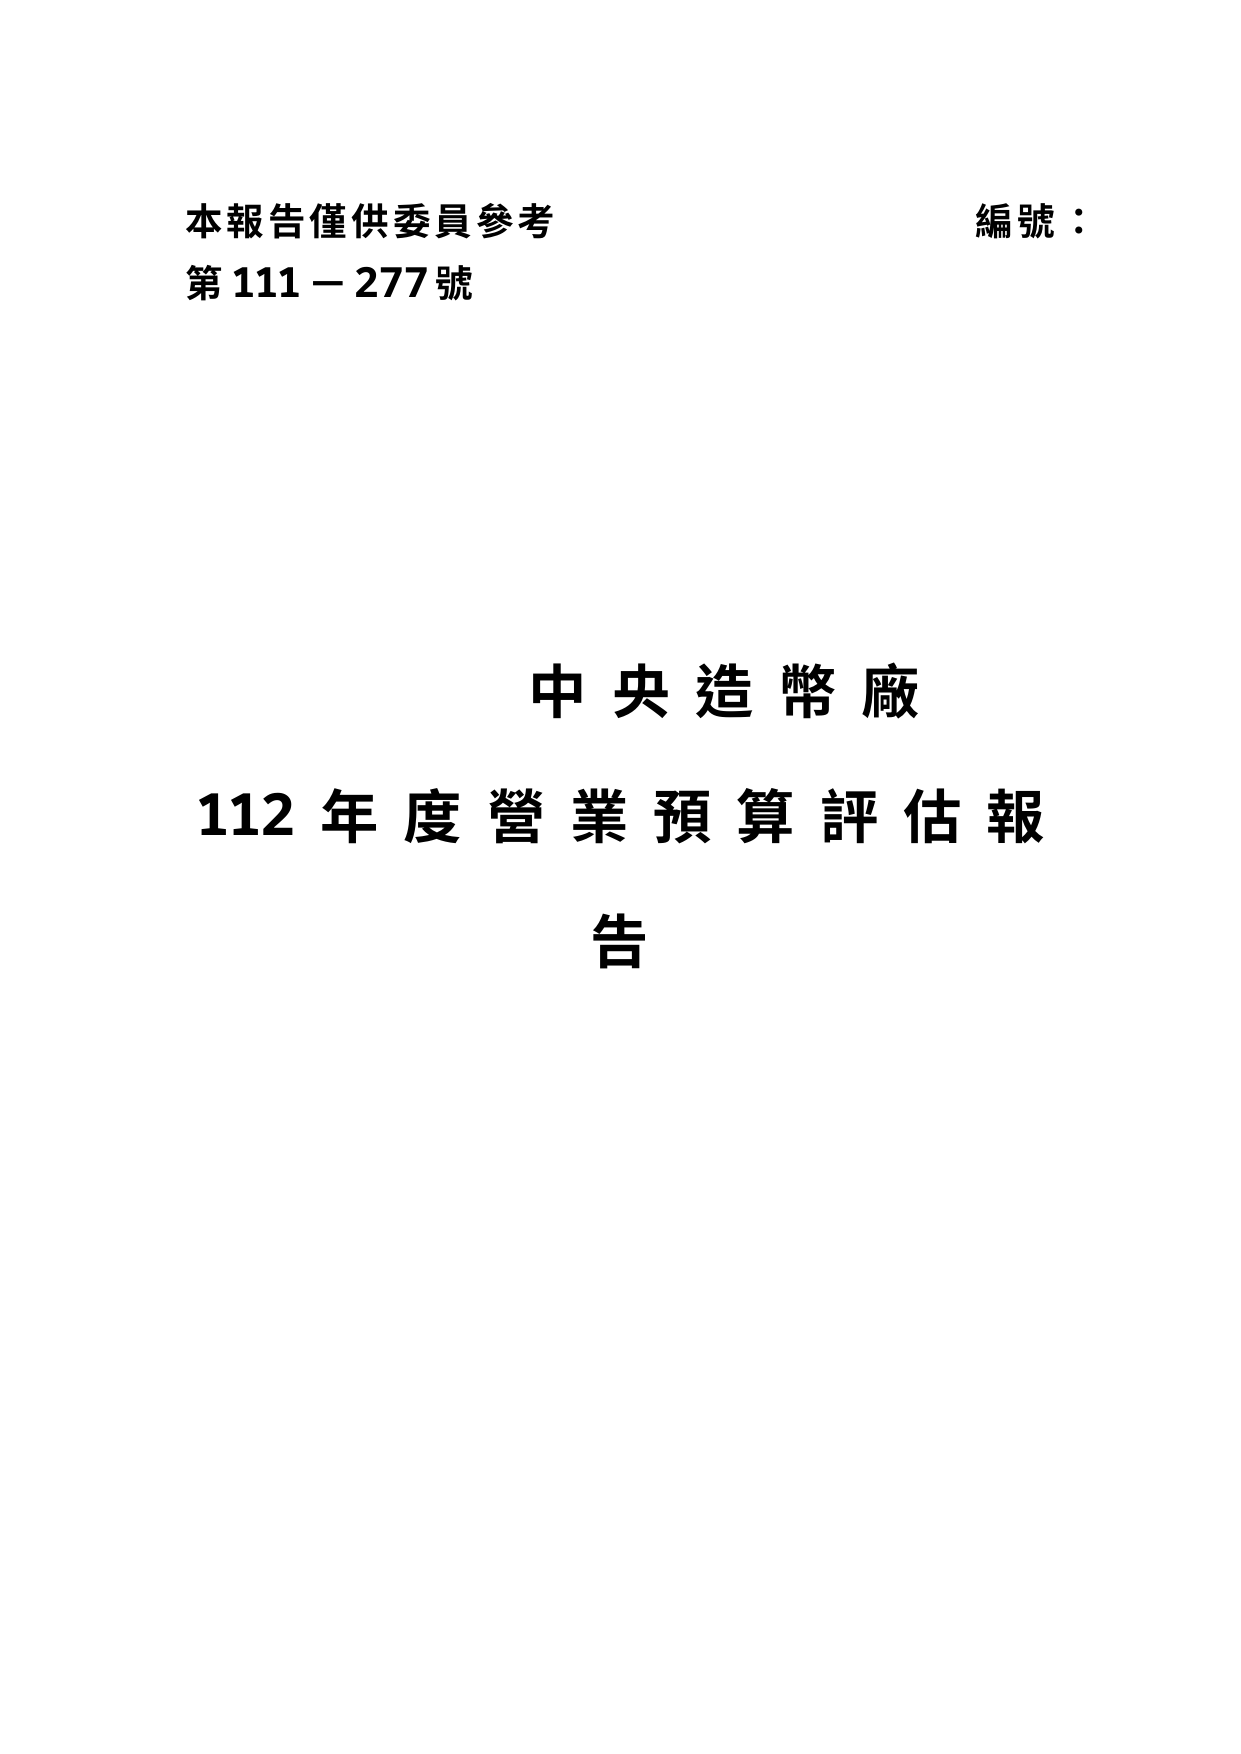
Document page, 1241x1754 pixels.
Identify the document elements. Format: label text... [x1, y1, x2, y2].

text 112年度營業預算評估報告 [183, 740, 1058, 990]
text 中央造幣廠 [183, 615, 1058, 740]
text 本報告僅供委員參考 編號：第111－277號 [183, 177, 1058, 302]
